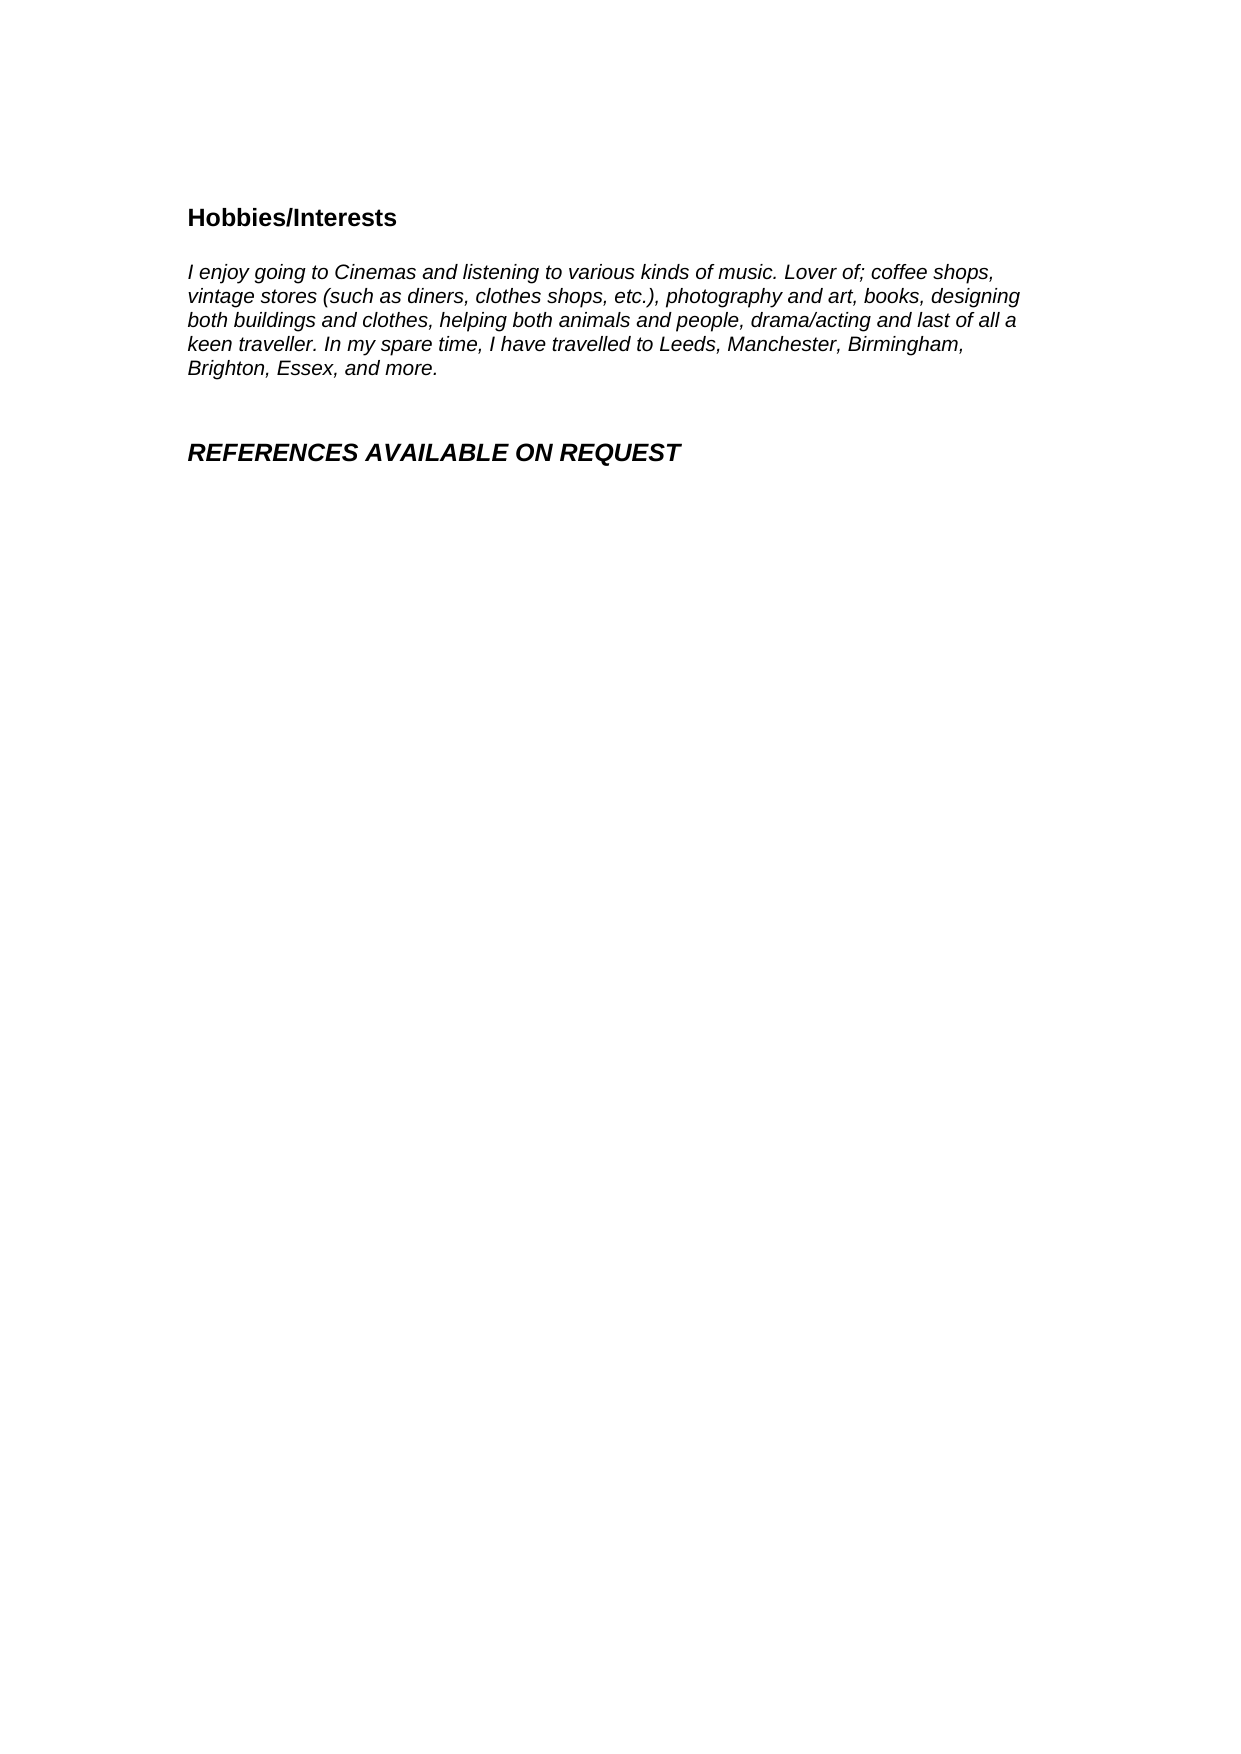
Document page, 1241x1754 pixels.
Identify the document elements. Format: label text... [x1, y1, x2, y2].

text Hobbies/Interests [187, 203, 1053, 231]
text I enjoy going to Cinemas and listening to various kinds of music. Lover of; coffee shops, vintage stores (such as diners, clothes shops, etc.), photography and art, books, designing both buildings and clothes, helping both animals and people, drama/acting and last of all a keen traveller. In my spare time, I have travelled to Leeds, Manchester, Birmingham, Brighton, Essex, and more. [187, 260, 1053, 380]
text REFERENCES AVAILABLE ON REQUEST [187, 437, 1053, 466]
